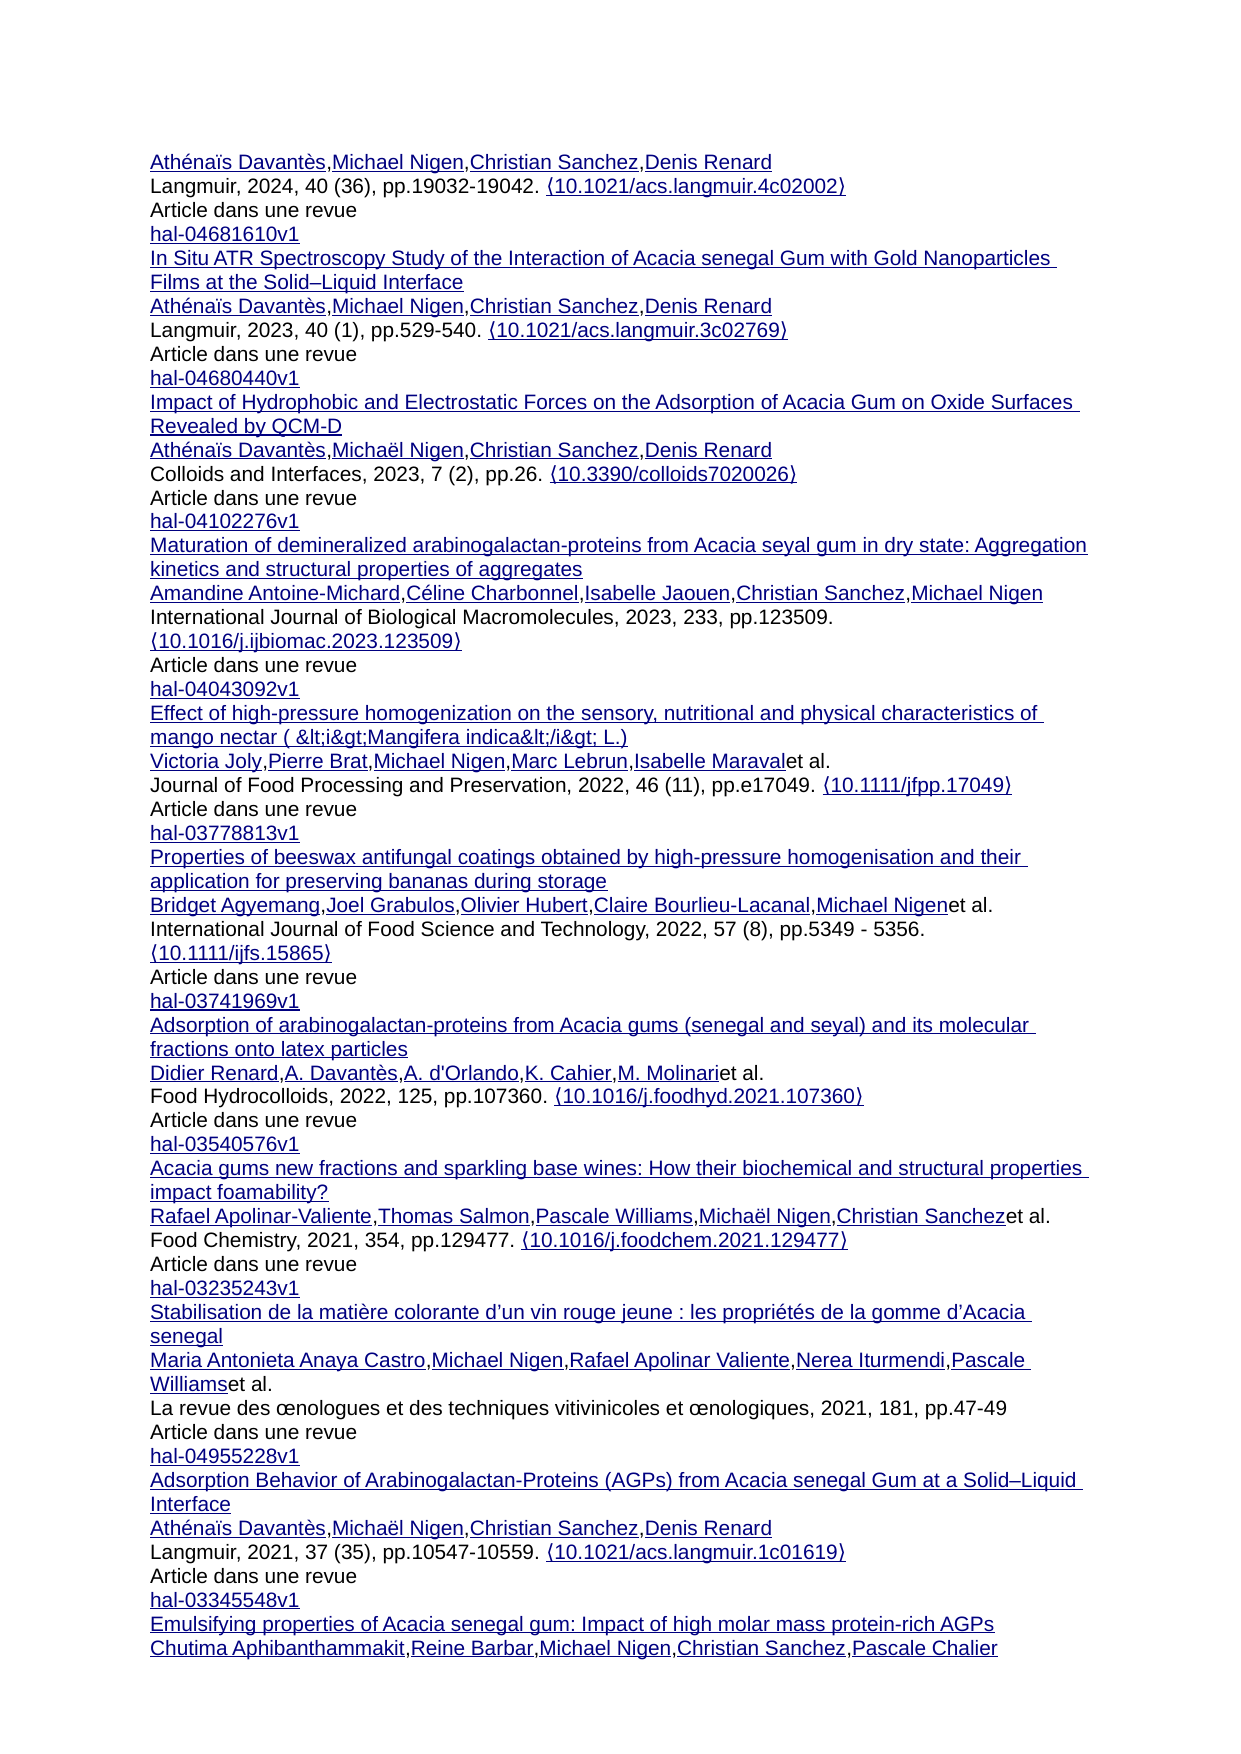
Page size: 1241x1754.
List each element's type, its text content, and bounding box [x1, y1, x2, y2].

table_cell Adsorption of arabinogalactan-proteins from Acacia gums (senegal and seyal) and its molecular fractions onto latex particles Didier Renard,A. Davantès,A. d'Orlando,K. Cahier,M. Molinariet al. Food Hydrocolloids, 2022, 125, pp.107360. ⟨10.1016/j.foodhyd.2021.107360⟩ Article dans une revue hal-03540576v1 [150, 1013, 1090, 1156]
table_cell Adsorption Behavior of Arabinogalactan-Proteins (AGPs) from Acacia senegal Gum at a Solid–Liquid Interface Athénaïs Davantès,Michaël Nigen,Christian Sanchez,Denis Renard Langmuir, 2021, 37 (35), pp.10547-10559. ⟨10.1021/acs.langmuir.1c01619⟩ Article dans une revue hal-03345548v1 [150, 1468, 1090, 1611]
table_cell Effect of high‐pressure homogenization on the sensory, nutritional and physical characteristics of mango nectar ( &lt;i&gt;Mangifera indica&lt;/i&gt; L.) Victoria Joly,Pierre Brat,Michael Nigen,Marc Lebrun,Isabelle Maravalet al. Journal of Food Processing and Preservation, 2022, 46 (11), pp.e17049. ⟨10.1111/jfpp.17049⟩ Article dans une revue hal-03778813v1 [150, 701, 1090, 845]
table_cell Maturation of demineralized arabinogalactan-proteins from Acacia seyal gum in dry state: Aggregation kinetics and structural properties of aggregates Amandine Antoine-Michard,Céline Charbonnel,Isabelle Jaouen,Christian Sanchez,Michael Nigen International Journal of Biological Macromolecules, 2023, 233, pp.123509. ⟨10.1016/j.ijbiomac.2023.123509⟩ Article dans une revue hal-04043092v1 [150, 533, 1090, 701]
table_cell Stabilisation de la matière colorante d’un vin rouge jeune : les propriétés de la gomme d’Acacia senegal Maria Antonieta Anaya Castro,Michael Nigen,Rafael Apolinar Valiente,Nerea Iturmendi,Pascale Williamset al. La revue des œnologues et des techniques vitivinicoles et œnologiques, 2021, 181, pp.47-49 Article dans une revue hal-04955228v1 [150, 1300, 1090, 1468]
table_cell Emulsifying properties of Acacia senegal gum: Impact of high molar mass protein-rich AGPs Chutima Aphibanthammakit,Reine Barbar,Michael Nigen,Christian Sanchez,Pascale Chalier [150, 1611, 1090, 1659]
table_cell Properties of beeswax antifungal coatings obtained by high‐pressure homogenisation and their application for preserving bananas during storage Bridget Agyemang,Joel Grabulos,Olivier Hubert,Claire Bourlieu-Lacanal,Michael Nigenet al. International Journal of Food Science and Technology, 2022, 57 (8), pp.5349 - 5356. ⟨10.1111/ijfs.15865⟩ Article dans une revue hal-03741969v1 [150, 845, 1090, 1012]
table_cell Athénaïs Davantès,Michael Nigen,Christian Sanchez,Denis Renard Langmuir, 2024, 40 (36), pp.19032-19042. ⟨10.1021/acs.langmuir.4c02002⟩ Article dans une revue hal-04681610v1 [150, 150, 1090, 246]
table_cell Acacia gums new fractions and sparkling base wines: How their biochemical and structural properties impact foamability? Rafael Apolinar-Valiente,Thomas Salmon,Pascale Williams,Michaël Nigen,Christian Sanchezet al. Food Chemistry, 2021, 354, pp.129477. ⟨10.1016/j.foodchem.2021.129477⟩ Article dans une revue hal-03235243v1 [150, 1156, 1090, 1300]
table_cell Impact of Hydrophobic and Electrostatic Forces on the Adsorption of Acacia Gum on Oxide Surfaces Revealed by QCM-D Athénaïs Davantès,Michaël Nigen,Christian Sanchez,Denis Renard Colloids and Interfaces, 2023, 7 (2), pp.26. ⟨10.3390/colloids7020026⟩ Article dans une revue hal-04102276v1 [150, 390, 1090, 533]
table_cell In Situ ATR Spectroscopy Study of the Interaction of Acacia senegal Gum with Gold Nanoparticles Films at the Solid–Liquid Interface Athénaïs Davantès,Michael Nigen,Christian Sanchez,Denis Renard Langmuir, 2023, 40 (1), pp.529-540. ⟨10.1021/acs.langmuir.3c02769⟩ Article dans une revue hal-04680440v1 [150, 246, 1090, 389]
